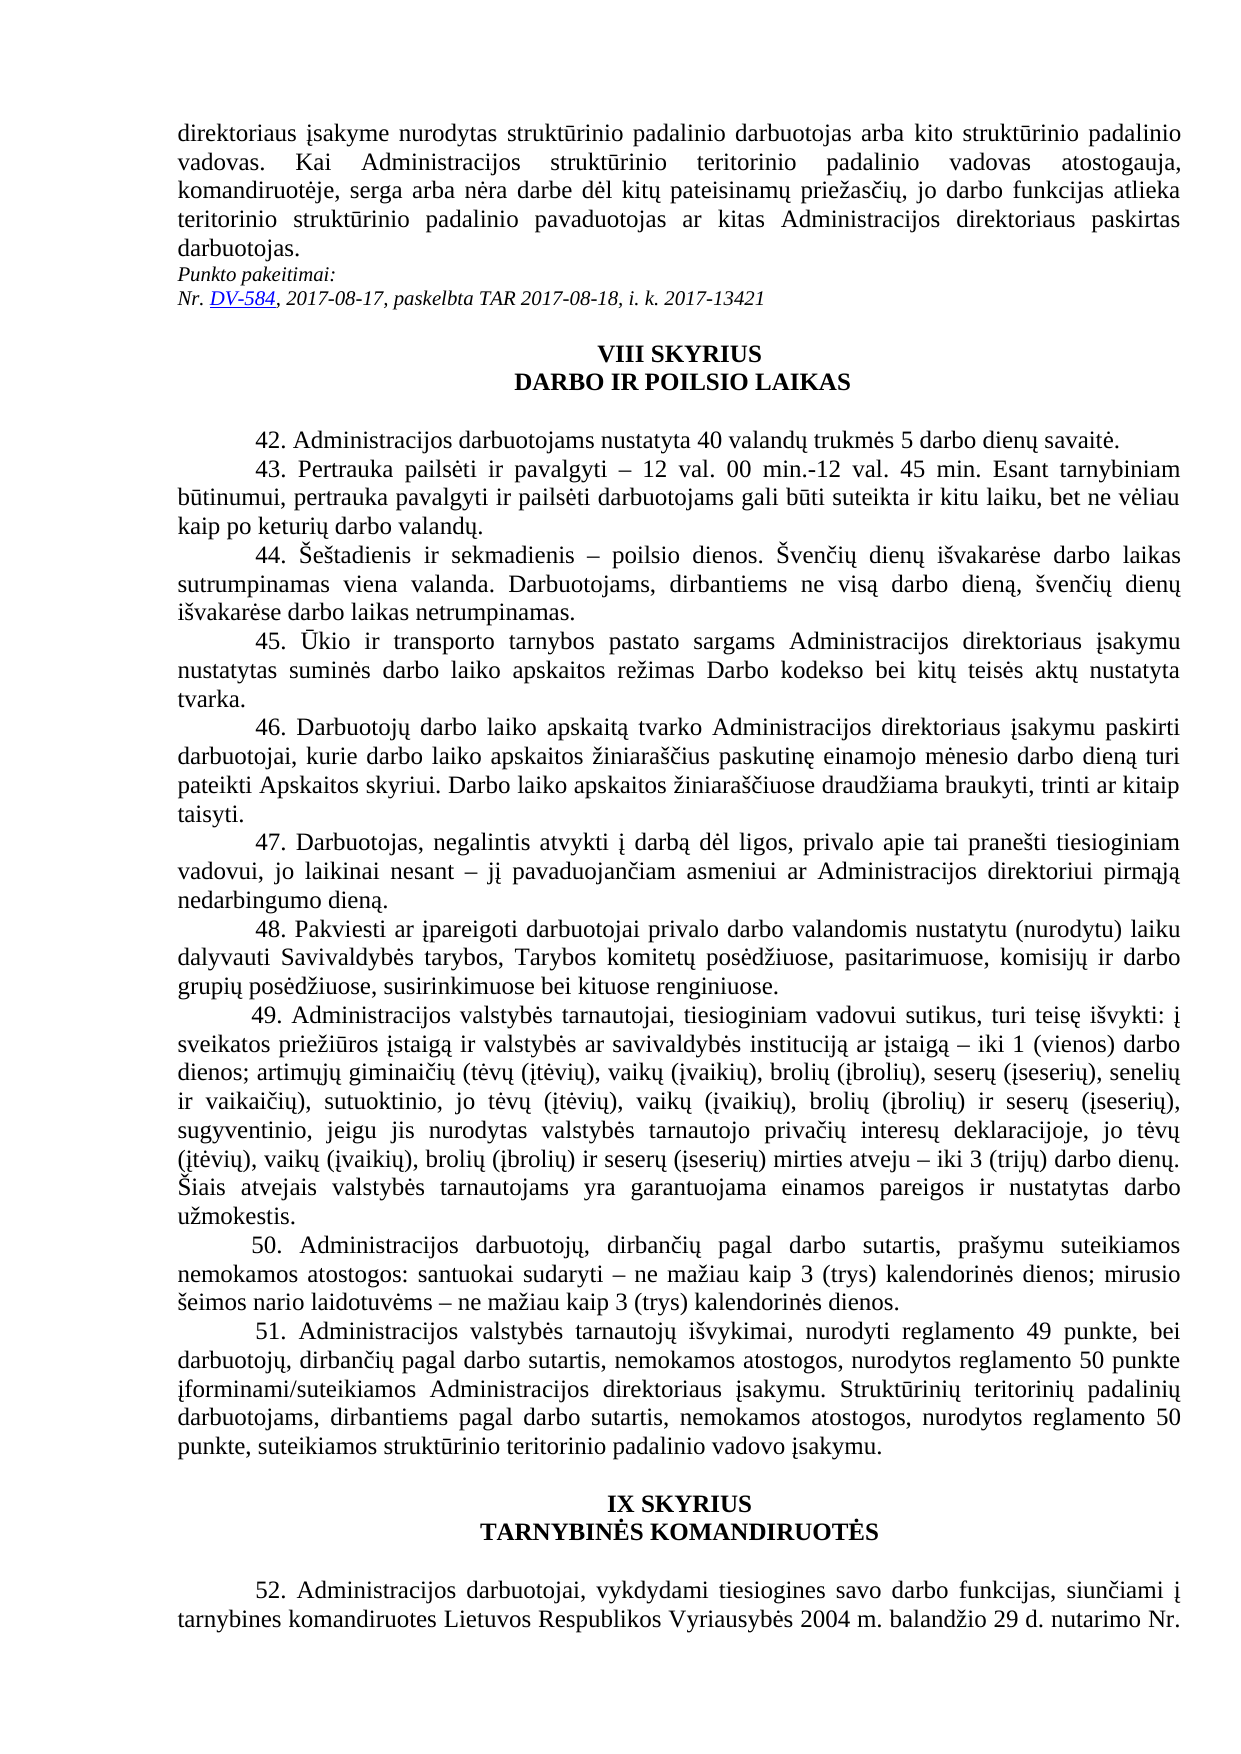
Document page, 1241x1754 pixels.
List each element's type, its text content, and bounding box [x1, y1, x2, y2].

text IX skyrius [177, 1489, 1181, 1517]
text 44. Šeštadienis ir sekmadienis – poilsio dienos. Švenčių dienų išvakarėse darbo laikas sutrumpinamas viena valanda. Darbuotojams, dirbantiems ne visą darbo dieną, švenčių dienų išvakarėse darbo laikas netrumpinamas. [177, 540, 1181, 626]
text 42. Administracijos darbuotojams nustatyta 40 valandų trukmės 5 darbo dienų savaitė. [177, 425, 1181, 454]
text TARNYBINĖS KOMANDIRUOTĖS [177, 1517, 1181, 1546]
text 45. Ūkio ir transporto tarnybos pastato sargams Administracijos direktoriaus įsakymu nustatytas suminės darbo laiko apskaitos režimas Darbo kodekso bei kitų teisės aktų nustatyta tvarka. [177, 626, 1181, 712]
text 46. Darbuotojų darbo laiko apskaitą tvarko Administracijos direktoriaus įsakymu paskirti darbuotojai, kurie darbo laiko apskaitos žiniaraščius paskutinę einamojo mėnesio darbo dieną turi pateikti Apskaitos skyriui. Darbo laiko apskaitos žiniaraščiuose draudžiama braukyti, trinti ar kitaip taisyti. [177, 712, 1181, 827]
text 43. Pertrauka pailsėti ir pavalgyti – 12 val. 00 min.-12 val. 45 min. Esant tarnybiniam būtinumui, pertrauka pavalgyti ir pailsėti darbuotojams gali būti suteikta ir kitu laiku, bet ne vėliau kaip po keturių darbo valandų. [177, 454, 1181, 540]
text 49. Administracijos valstybės tarnautojai, tiesioginiam vadovui sutikus, turi teisę išvykti: į sveikatos priežiūros įstaigą ir valstybės ar savivaldybės instituciją ar įstaigą – iki 1 (vienos) darbo dienos; artimųjų giminaičių (tėvų (įtėvių), vaikų (įvaikių), brolių (įbrolių), seserų (įseserių), senelių ir vaikaičių), sutuoktinio, jo tėvų (įtėvių), vaikų (įvaikių), brolių (įbrolių) ir seserų (įseserių), sugyventinio, jeigu jis nurodytas valstybės tarnautojo privačių interesų deklaracijoje, jo tėvų (įtėvių), vaikų (įvaikių), brolių (įbrolių) ir seserų (įseserių) mirties atveju – iki 3 (trijų) darbo dienų. Šiais atvejais valstybės tarnautojams yra garantuojama einamos pareigos ir nustatytas darbo užmokestis. [177, 1000, 1181, 1230]
text DARBO IR POILSIO LAIKAS [177, 367, 1181, 396]
text 50. Administracijos darbuotojų, dirbančių pagal darbo sutartis, prašymu suteikiamos nemokamos atostogos: santuokai sudaryti – ne mažiau kaip 3 (trys) kalendorinės dienos; mirusio šeimos nario laidotuvėms – ne mažiau kaip 3 (trys) kalendorinės dienos. [177, 1230, 1181, 1316]
text 51. Administracijos valstybės tarnautojų išvykimai, nurodyti reglamento 49 punkte, bei darbuotojų, dirbančių pagal darbo sutartis, nemokamos atostogos, nurodytos reglamento 50 punkte įforminami/suteikiamos Administracijos direktoriaus įsakymu. Struktūrinių teritorinių padalinių darbuotojams, dirbantiems pagal darbo sutartis, nemokamos atostogos, nurodytos reglamento 50 punkte, suteikiamos struktūrinio teritorinio padalinio vadovo įsakymu. [177, 1316, 1181, 1460]
text Nr. DV-584, 2017-08-17, paskelbta TAR 2017-08-18, i. k. 2017-13421 [177, 286, 1181, 310]
text direktoriaus įsakyme nurodytas struktūrinio padalinio darbuotojas arba kito struktūrinio padalinio vadovas. Kai Administracijos struktūrinio teritorinio padalinio vadovas atostogauja, komandiruotėje, serga arba nėra darbe dėl kitų pateisinamų priežasčių, jo darbo funkcijas atlieka teritorinio struktūrinio padalinio pavaduotojas ar kitas Administracijos direktoriaus paskirtas darbuotojas. [177, 118, 1181, 262]
text 52. Administracijos darbuotojai, vykdydami tiesiogines savo darbo funkcijas, siunčiami į tarnybines komandiruotes Lietuvos Respublikos Vyriausybės 2004 m. balandžio 29 d. nutarimo Nr. [177, 1575, 1181, 1632]
text 48. Pakviesti ar įpareigoti darbuotojai privalo darbo valandomis nustatytu (nurodytu) laiku dalyvauti Savivaldybės tarybos, Tarybos komitetų posėdžiuose, pasitarimuose, komisijų ir darbo grupių posėdžiuose, susirinkimuose bei kituose renginiuose. [177, 914, 1181, 1000]
text 47. Darbuotojas, negalintis atvykti į darbą dėl ligos, privalo apie tai pranešti tiesioginiam vadovui, jo laikinai nesant – jį pavaduojančiam asmeniui ar Administracijos direktoriui pirmąją nedarbingumo dieną. [177, 827, 1181, 914]
text Punkto pakeitimai: [177, 262, 1181, 286]
text VIII skyrius [177, 339, 1181, 367]
